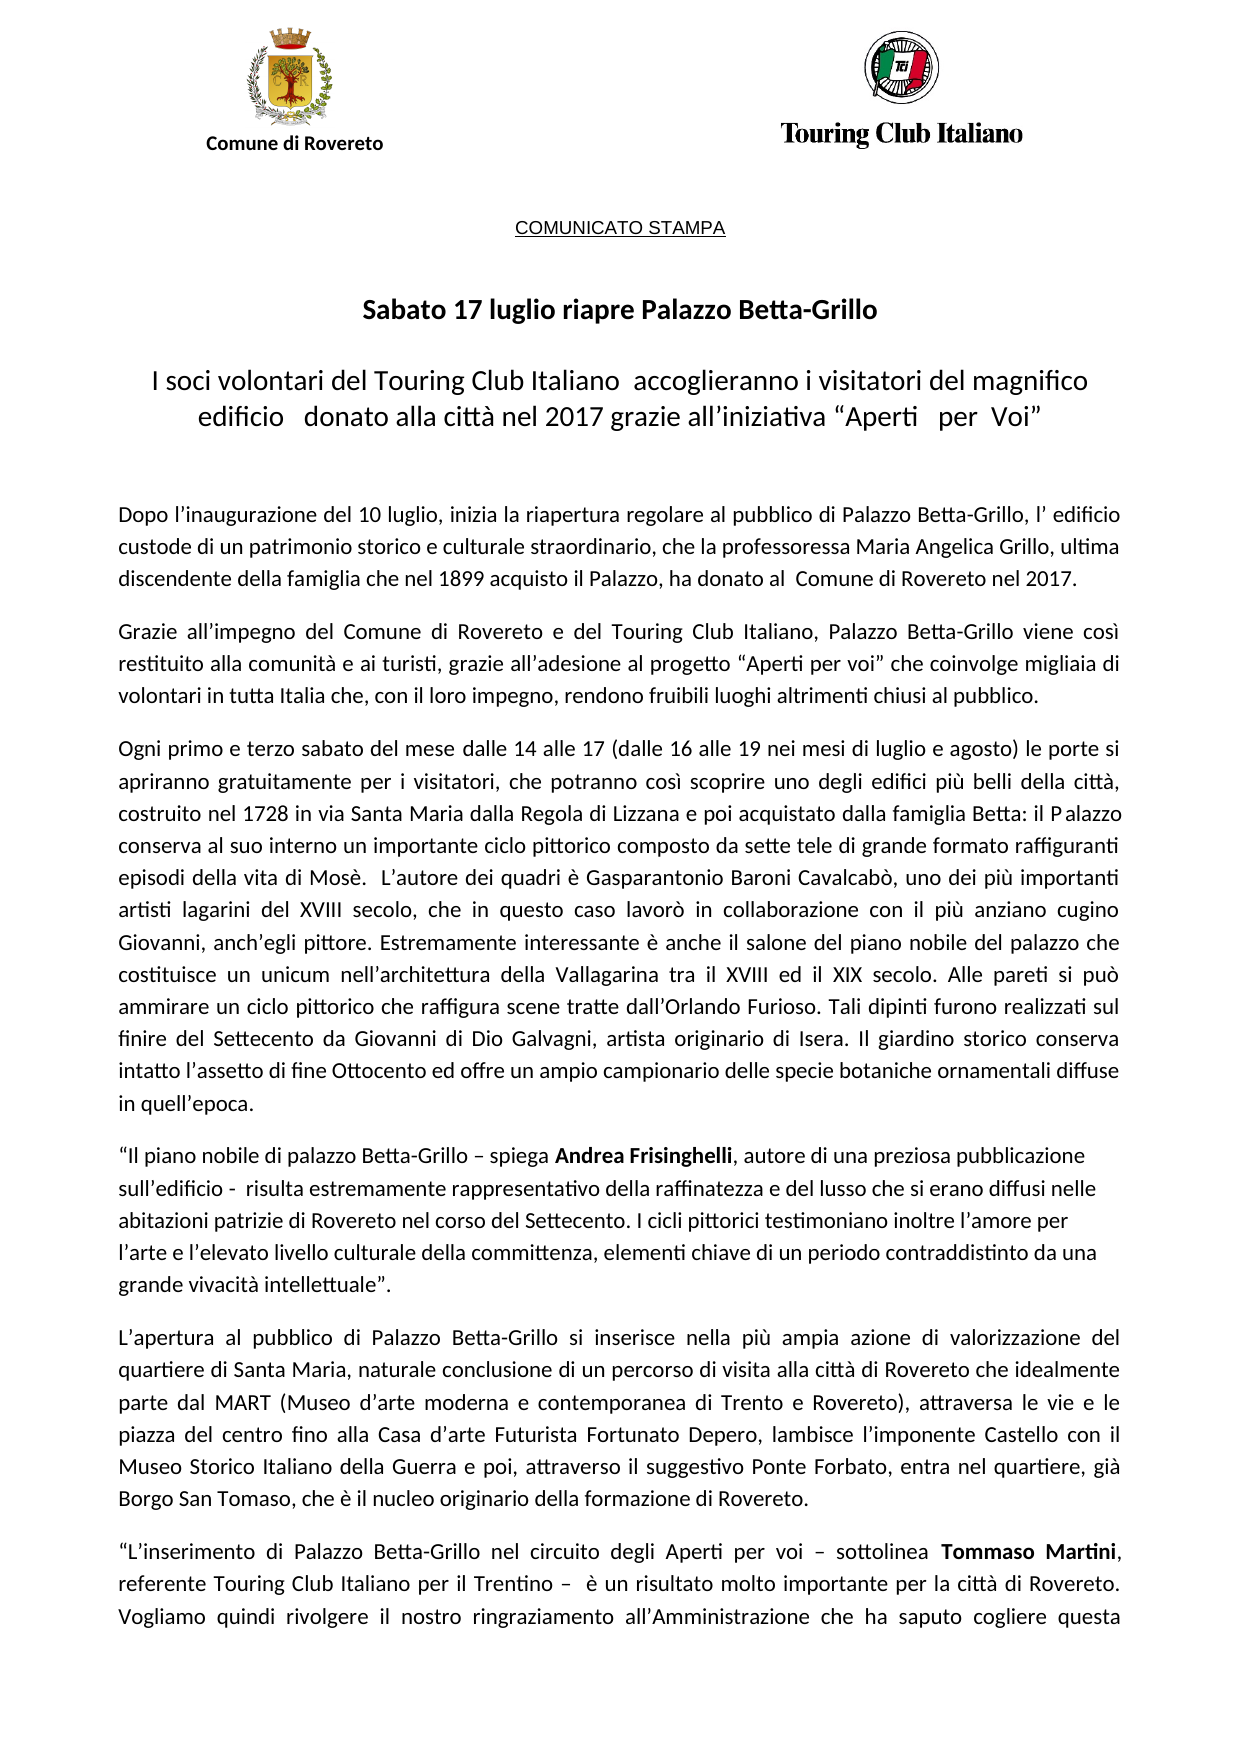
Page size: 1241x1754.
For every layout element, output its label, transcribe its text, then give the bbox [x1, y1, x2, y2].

text Ogni primo e terzo sabato del mese dalle 14 alle 17 (dalle 16 alle 19 nei mesi di luglio e agosto) le porte si apriranno gratuitamente per i visitatori, che potranno così scoprire uno degli edifici più belli della città, costruito nel 1728 in via Santa Maria dalla Regola di Lizzana e poi acquistato dalla famiglia Betta: il Palazzo conserva al suo interno un importante ciclo pittorico composto da sette tele di grande formato raffiguranti episodi della vita di Mosè. L’autore dei quadri è Gasparantonio Baroni Cavalcabò, uno dei più importanti artisti lagarini del XVIII secolo, che in questo caso lavorò in collaborazione con il più anziano cugino Giovanni, anch’egli pittore. Estremamente interessante è anche il salone del piano nobile del palazzo che costituisce un unicum nell’architettura della Vallagarina tra il XVIII ed il XIX secolo. Alle pareti si può ammirare un ciclo pittorico che raffigura scene tratte dall’Orlando Furioso. Tali dipinti furono realizzati sul finire del Settecento da Giovanni di Dio Galvagni, artista originario di Isera. Il giardino storico conserva intatto l’assetto di fine Ottocento ed offre un ampio campionario delle specie botaniche ornamentali diffuse in quell’epoca. [118, 734, 1122, 1117]
text Sabato 17 luglio riapre Palazzo Betta-Grillo [118, 291, 1122, 327]
text Dopo l’inaugurazione del 10 luglio, inizia la riapertura regolare al pubblico di Palazzo Betta-Grillo, l’ edificio custode di un patrimonio storico e culturale straordinario, che la professoressa Maria Angelica Grillo, ultima discendente della famiglia che nel 1899 acquisto il Palazzo, ha donato al Comune di Rovereto nel 2017. [118, 500, 1122, 592]
text COMUNICATO STAMPA [118, 217, 1122, 238]
text L’apertura al pubblico di Palazzo Betta-Grillo si inserisce nella più ampia azione di valorizzazione del quartiere di Santa Maria, naturale conclusione di un percorso di visita alla città di Rovereto che idealmente parte dal MART (Museo d’arte moderna e contemporanea di Trento e Rovereto), attraversa le vie e le piazza del centro fino alla Casa d’arte Futurista Fortunato Depero, lambisce l’imponente Castello con il Museo Storico Italiano della Guerra e poi, attraverso il suggestivo Ponte Forbato, entra nel quartiere, già Borgo San Tomaso, che è il nucleo originario della formazione di Rovereto. [118, 1323, 1122, 1512]
picture [780, 27, 1023, 149]
text “L’inserimento di Palazzo Betta-Grillo nel circuito degli Aperti per voi – sottolinea Tommaso Martini, referente Touring Club Italiano per il Trentino – è un risultato molto importante per la città di Rovereto. Vogliamo quindi rivolgere il nostro ringraziamento all’Amministrazione che ha saputo cogliere questa [118, 1537, 1122, 1630]
picture [244, 25, 335, 128]
text I soci volontari del Touring Club Italiano accoglieranno i visitatori del magnifico edificio donato alla città nel 2017 grazie all’iniziativa “Aperti per Voi” [118, 362, 1122, 434]
text Grazie all’impegno del Comune di Rovereto e del Touring Club Italiano, Palazzo Betta-Grillo viene così restituito alla comunità e ai turisti, grazie all’adesione al progetto “Aperti per voi” che coinvolge migliaia di volontari in tutta Italia che, con il loro impegno, rendono fruibili luoghi altrimenti chiusi al pubblico. [118, 617, 1122, 709]
text “Il piano nobile di palazzo Betta-Grillo – spiega Andrea Frisinghelli, autore di una preziosa pubblicazione sull’edificio - risulta estremamente rappresentativo della raffinatezza e del lusso che si erano diffusi nelle abitazioni patrizie di Rovereto nel corso del Settecento. I cicli pittorici testimoniano inoltre l’amore per l’arte e l’elevato livello culturale della committenza, elementi chiave di un periodo contraddistinto da una grande vivacità intellettuale”. [118, 1142, 1122, 1298]
